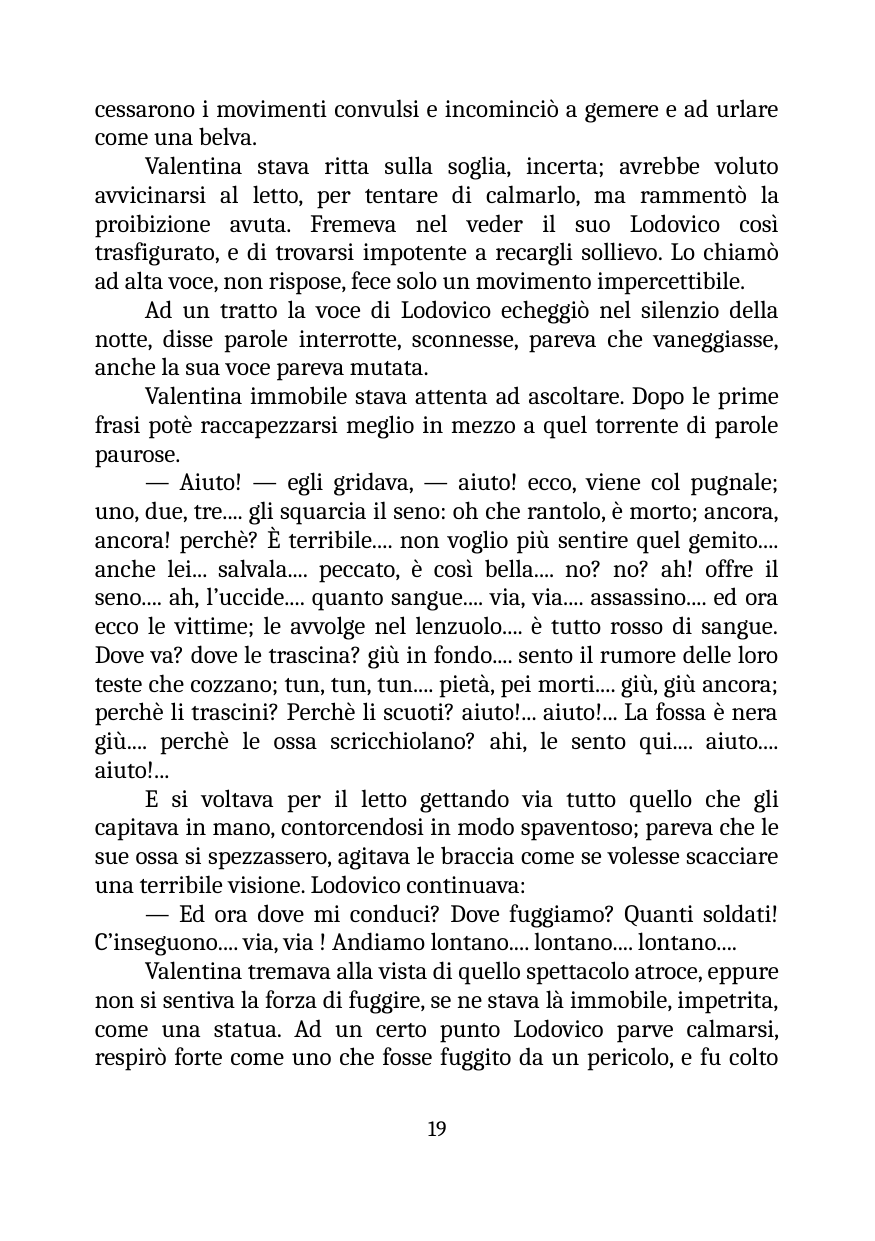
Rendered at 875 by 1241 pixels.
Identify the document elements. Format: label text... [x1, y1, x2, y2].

text Ad un tratto la voce di Lodovico echeggiò nel silenzio della notte, disse parole interrotte, sconnesse, pareva che vaneggiasse, anche la sua voce pareva mutata. [94, 296, 779, 382]
text Valentina tremava alla vista di quello spettacolo atroce, eppure non si sentiva la forza di fuggire, se ne stava là immobile, impetrita, come una statua. Ad un certo punto Lodovico parve calmarsi, respirò forte come uno che fosse fuggito da un pericolo, e fu colto [94, 957, 779, 1072]
text E si voltava per il letto gettando via tutto quello che gli capitava in mano, contorcendosi in modo spaventoso; pareva che le sue ossa si spezzassero, agitava le braccia come se volesse scacciare una terribile visione. Lodovico continuava: [94, 784, 779, 899]
text — Aiuto! — egli gridava, — aiuto! ecco, viene col pugnale; uno, due, tre.... gli squarcia il seno: oh che rantolo, è morto; ancora, ancora! perchè? È terribile.... non voglio più sentire quel gemito.... anche lei... salvala.... peccato, è così bella.... no? no? ah! offre il seno.... ah, l’uccide.... quanto sangue.... via, via.... assassino.... ed ora ecco le vittime; le avvolge nel lenzuolo.... è tutto rosso di sangue. Dove va? dove le trascina? giù in fondo.... sento il rumore delle loro teste che cozzano; tun, tun, tun.... pietà, pei morti.... giù, giù ancora; perchè li trascini? Perchè li scuoti? aiuto!... aiuto!... La fossa è nera giù.... perchè le ossa scricchiolano? ahi, le sento qui.... aiuto.... aiuto!... [94, 468, 779, 784]
text Valentina stava ritta sulla soglia, incerta; avrebbe voluto avvicinarsi al letto, per tentare di calmarlo, ma rammentò la proibizione avuta. Fremeva nel veder il suo Lodovico così trasfigurato, e di trovarsi impotente a recargli sollievo. Lo chiamò ad alta voce, non rispose, fece solo un movimento impercettibile. [94, 152, 779, 296]
text — Ed ora dove mi conduci? Dove fuggiamo? Quanti soldati! C’inseguono.... via, via ! Andiamo lontano.... lontano.... lontano.... [94, 899, 779, 957]
text Valentina immobile stava attenta ad ascoltare. Dopo le prime frasi potè raccapezzarsi meglio in mezzo a quel torrente di parole paurose. [94, 382, 779, 468]
text cessarono i movimenti convulsi e incominciò a gemere e ad urlare come una belva. [94, 94, 779, 152]
